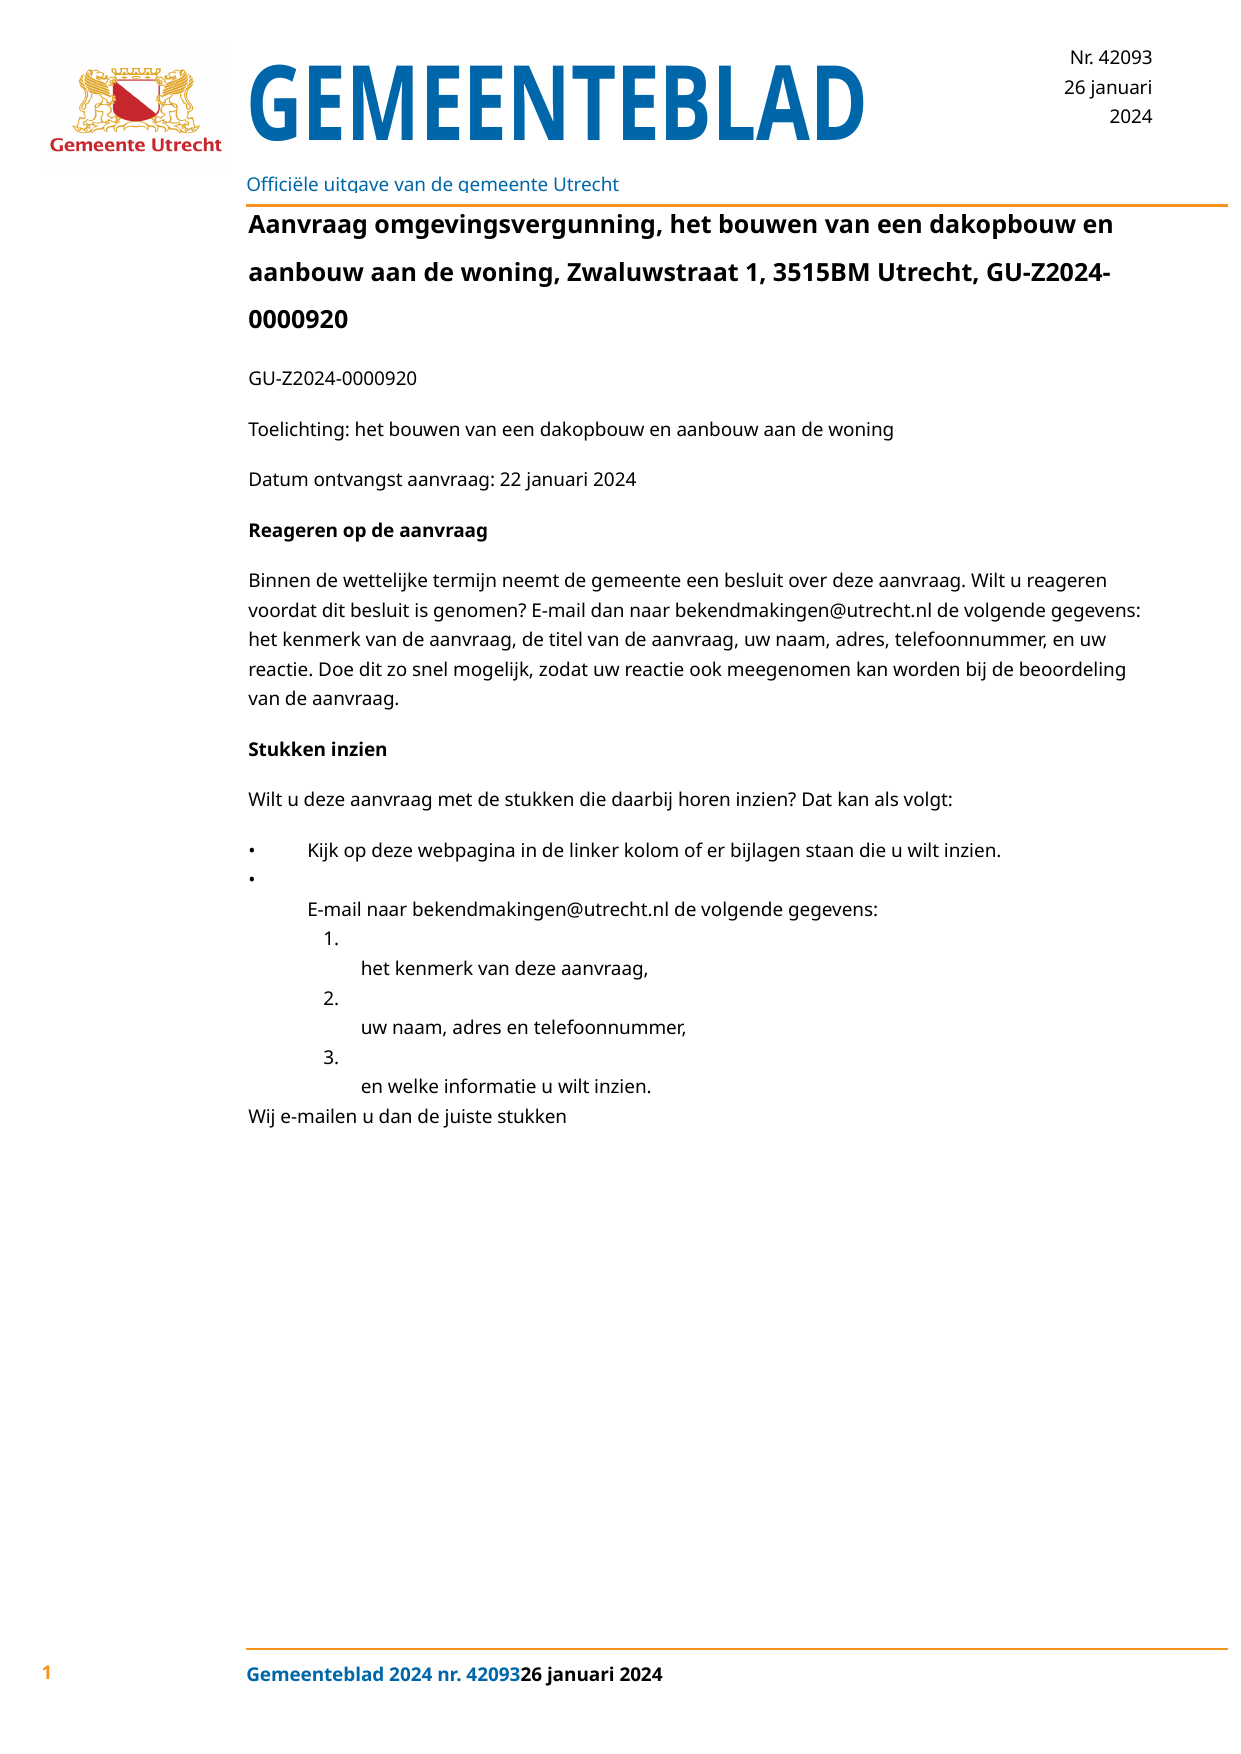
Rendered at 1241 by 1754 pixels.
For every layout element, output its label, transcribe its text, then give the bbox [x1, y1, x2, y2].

text GU-Z2024-0000920 [248, 366, 1152, 391]
text Stukken inzien [248, 736, 1152, 762]
list Kijk op deze webpagina in de linker kolom of er bijlagen staan die u wilt inzien. [248, 837, 1152, 862]
text Binnen de wettelijke termijn neemt de gemeente een besluit over deze aanvraag. Wilt u reageren voordat dit besluit is genomen? E-mail dan naar bekendmakingen@utrecht.nl de volgende gegevens: het kenmerk van de aanvraag, de titel van de aanvraag, uw naam, adres, telefoonnummer, en uw reactie. Doe dit zo snel mogelijk, zodat uw reactie ook meegenomen kan worden bij de beoordeling van de aanvraag. [248, 567, 1152, 711]
text Toelichting: het bouwen van een dakopbouw en aanbouw aan de woning [248, 416, 1152, 442]
list uw naam, adres en telefoonnummer, [323, 1014, 1152, 1040]
picture [41, 47, 231, 172]
text Wij e-mailen u dan de juiste stukken [248, 1103, 1152, 1129]
list het kenmerk van deze aanvraag, [323, 955, 1152, 981]
text Reageren op de aanvraag [248, 517, 1152, 542]
list E-mail naar bekendmakingen@utrecht.nl de volgende gegevens: [248, 896, 1152, 922]
text Datum ontvangst aanvraag: 22 januari 2024 [248, 466, 1152, 492]
text Aanvraag omgevingsvergunning, het bouwen van een dakopbouw en aanbouw aan de woning, Zwaluwstraat 1, 3515BM Utrecht, GU-Z2024-0000920 [248, 207, 1152, 336]
text Wilt u deze aanvraag met de stukken die daarbij horen inzien? Dat kan als volgt: [248, 786, 1152, 812]
list en welke informatie u wilt inzien. [323, 1073, 1152, 1099]
